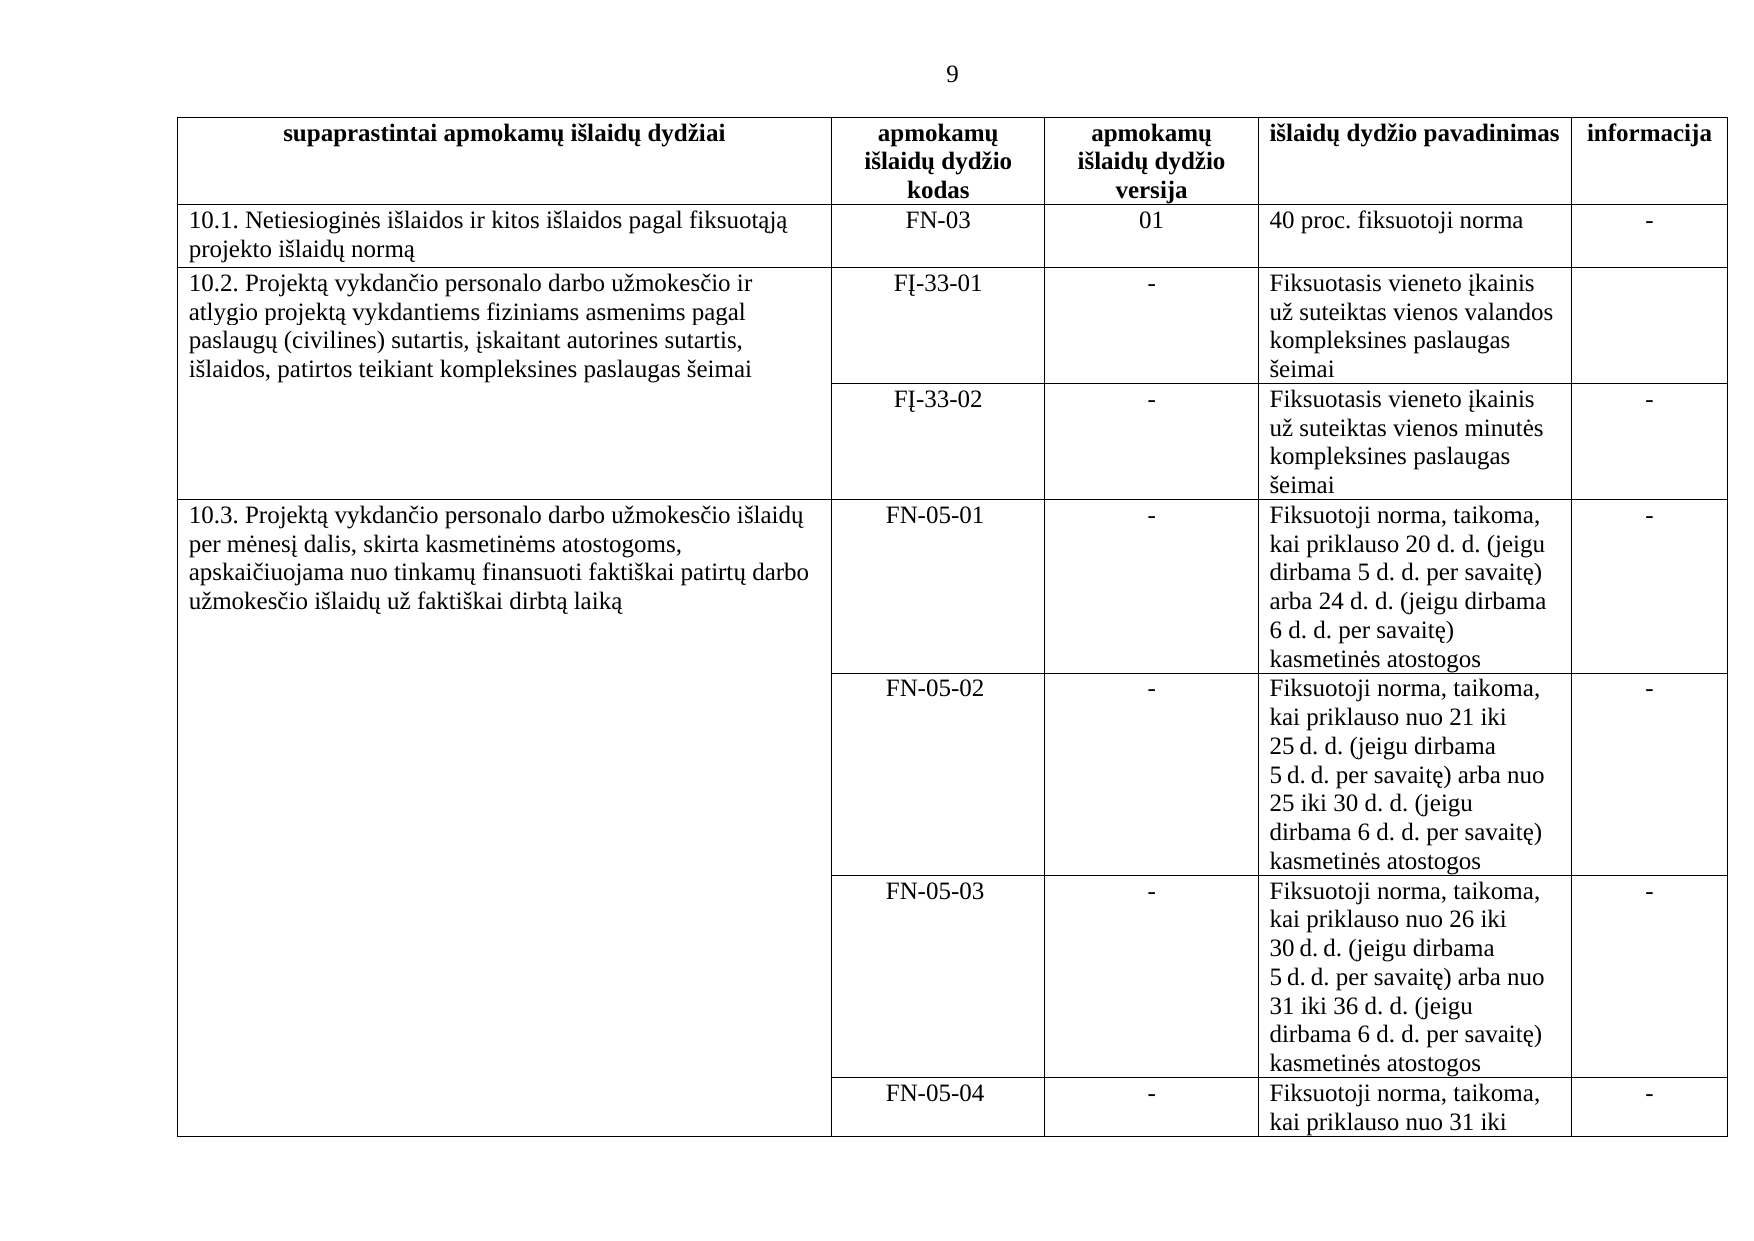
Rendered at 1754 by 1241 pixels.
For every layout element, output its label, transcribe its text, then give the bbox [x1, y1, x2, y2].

table_cell FN-05-03 [832, 876, 1044, 1077]
table_cell FN-03 [832, 205, 1044, 267]
table_cell Fiksuotoji norma, taikoma, kai priklauso nuo 21 iki 25 d. d. (jeigu dirbama 5 d. d. per savaitę) arba nuo 25 iki 30 d. d. (jeigu dirbama 6 d. d. per savaitę) kasmetinės atostogos [1259, 674, 1571, 875]
table_cell Fiksuotoji norma, taikoma, kai priklauso nuo 31 iki [1259, 1078, 1571, 1136]
table_cell išlaidų dydžio pavadinimas [1259, 118, 1571, 204]
table_cell [1572, 268, 1727, 383]
table_cell - [1045, 674, 1258, 875]
table_cell - [1045, 268, 1258, 383]
table_cell Fiksuotasis vieneto įkainis už suteiktas vienos minutės kompleksines paslaugas šeimai [1259, 384, 1571, 499]
table_cell Fiksuotasis vieneto įkainis už suteiktas vienos valandos kompleksines paslaugas šeimai [1259, 268, 1571, 383]
table_cell - [1572, 674, 1727, 875]
table_cell - [1572, 384, 1727, 499]
table_cell 01 [1045, 205, 1258, 267]
table_cell 40 proc. fiksuotoji norma [1259, 205, 1571, 267]
table_cell apmokamų išlaidų dydžio versija [1045, 118, 1258, 204]
table_cell - [1572, 500, 1727, 672]
table_cell - [1045, 500, 1258, 672]
table_cell FĮ-33-01 [832, 268, 1044, 383]
table_cell apmokamų išlaidų dydžio kodas [832, 118, 1044, 204]
table_cell FĮ-33-02 [832, 384, 1044, 499]
table_cell informacija [1572, 118, 1727, 204]
table_cell - [1045, 384, 1258, 499]
table_cell FN-05-02 [832, 674, 1044, 875]
table_cell - [1045, 1078, 1258, 1136]
table_cell 10.1. Netiesioginės išlaidos ir kitos išlaidos pagal fiksuotąją projekto išlaidų normą [178, 205, 831, 267]
table_cell 10.2. Projektą vykdančio personalo darbo užmokesčio ir atlygio projektą vykdantiems fiziniams asmenims pagal paslaugų (civilines) sutartis, įskaitant autorines sutartis, išlaidos, patirtos teikiant kompleksines paslaugas šeimai [178, 268, 831, 499]
table_cell Fiksuotoji norma, taikoma, kai priklauso nuo 26 iki 30 d. d. (jeigu dirbama 5 d. d. per savaitę) arba nuo 31 iki 36 d. d. (jeigu dirbama 6 d. d. per savaitę) kasmetinės atostogos [1259, 876, 1571, 1077]
table_cell - [1572, 1078, 1727, 1136]
table_cell - [1572, 205, 1727, 267]
table_cell 10.3. Projektą vykdančio personalo darbo užmokesčio išlaidų per mėnesį dalis, skirta kasmetinėms atostogoms, apskaičiuojama nuo tinkamų finansuoti faktiškai patirtų darbo užmokesčio išlaidų už faktiškai dirbtą laiką [178, 500, 831, 1136]
table_cell supaprastintai apmokamų išlaidų dydžiai [178, 118, 831, 204]
table_cell FN-05-04 [832, 1078, 1044, 1136]
table_cell - [1045, 876, 1258, 1077]
table_cell Fiksuotoji norma, taikoma, kai priklauso 20 d. d. (jeigu dirbama 5 d. d. per savaitę) arba 24 d. d. (jeigu dirbama 6 d. d. per savaitę) kasmetinės atostogos [1259, 500, 1571, 672]
table_cell - [1572, 876, 1727, 1077]
table_cell FN-05-01 [832, 500, 1044, 672]
